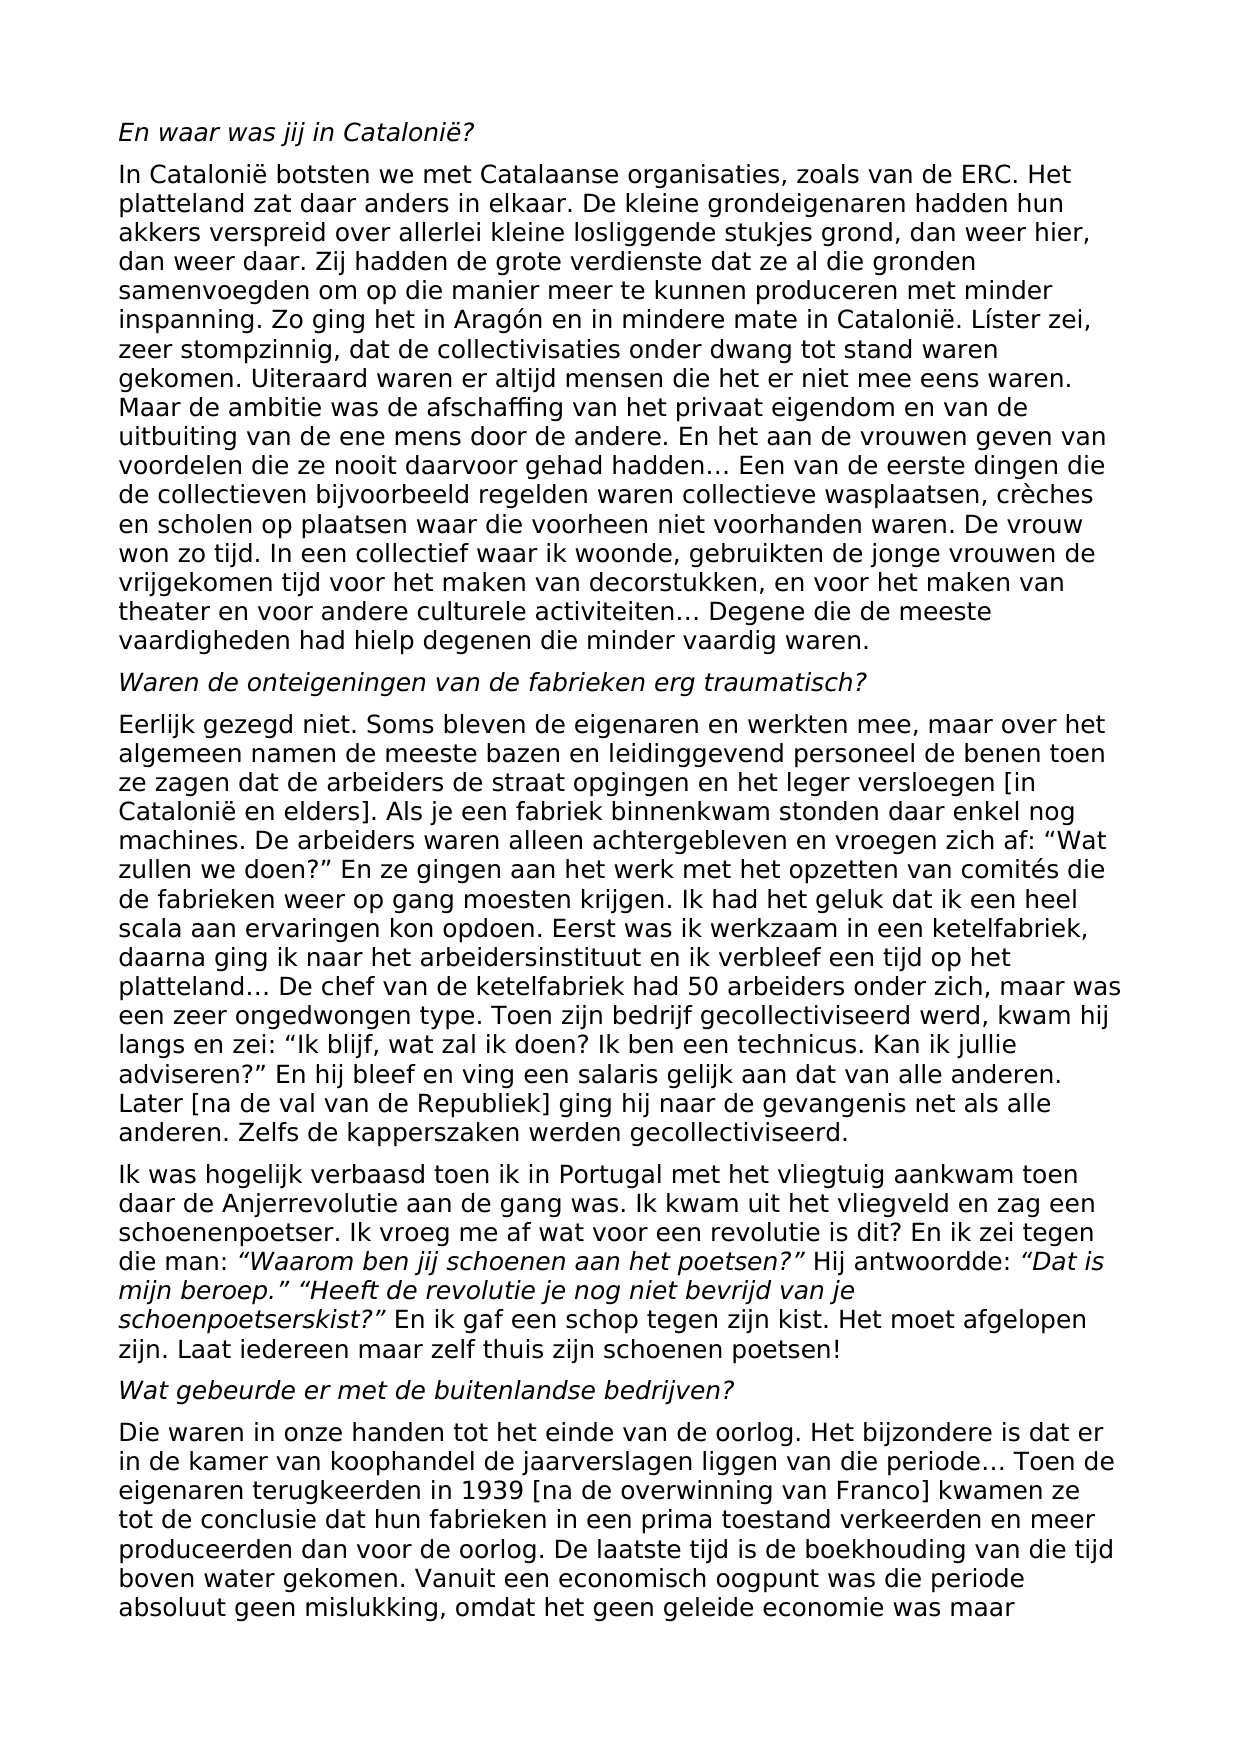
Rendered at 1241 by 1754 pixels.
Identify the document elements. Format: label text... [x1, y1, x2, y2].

text Ik was hogelijk verbaasd toen ik in Portugal met het vliegtuig aankwam toen daar de Anjerrevolutie aan de gang was. Ik kwam uit het vliegveld en zag een schoenenpoetser. Ik vroeg me af wat voor een revolutie is dit? En ik zei tegen die man: “Waarom ben jij schoenen aan het poetsen?” Hij antwoordde: “Dat is mijn beroep.” “Heeft de revolutie je nog niet bevrijd van je schoenpoetserskist?” En ik gaf een schop tegen zijn kist. Het moet afgelopen zijn. Laat iedereen maar zelf thuis zijn schoenen poetsen! [118, 1160, 1122, 1364]
text Wat gebeurde er met de buitenlandse bedrijven? [118, 1376, 1122, 1406]
text Die waren in onze handen tot het einde van de oorlog. Het bijzondere is dat er in de kamer van koophandel de jaarverslagen liggen van die periode… Toen de eigenaren terugkeerden in 1939 [na de overwinning van Franco] kwamen ze tot de conclusie dat hun fabrieken in een prima toestand verkeerden en meer produceerden dan voor de oorlog. De laatste tijd is de boekhouding van die tijd boven water gekomen. Vanuit een economisch oogpunt was die periode absoluut geen mislukking, omdat het geen geleide economie was maar [118, 1418, 1122, 1622]
text In Catalonië botsten we met Catalaanse organisaties, zoals van de ERC. Het platteland zat daar anders in elkaar. De kleine grondeigenaren hadden hun akkers verspreid over allerlei kleine losliggende stukjes grond, dan weer hier, dan weer daar. Zij hadden de grote verdienste dat ze al die gronden samenvoegden om op die manier meer te kunnen produceren met minder inspanning. Zo ging het in Aragón en in mindere mate in Catalonië. Líster zei, zeer stompzinnig, dat de collectivisaties onder dwang tot stand waren gekomen. Uiteraard waren er altijd mensen die het er niet mee eens waren. Maar de ambitie was de afschaffing van het privaat eigendom en van de uitbuiting van de ene mens door de andere. En het aan de vrouwen geven van voordelen die ze nooit daarvoor gehad hadden… Een van de eerste dingen die de collectieven bijvoorbeeld regelden waren collectieve wasplaatsen, crèches en scholen op plaatsen waar die voorheen niet voorhanden waren. De vrouw won zo tijd. In een collectief waar ik woonde, gebruikten de jonge vrouwen de vrijgekomen tijd voor het maken van decorstukken, en voor het maken van theater en voor andere culturele activiteiten… Degene die de meeste vaardigheden had hielp degenen die minder vaardig waren. [118, 160, 1122, 656]
text En waar was jij in Catalonië? [118, 118, 1122, 147]
text Eerlijk gezegd niet. Soms bleven de eigenaren en werkten mee, maar over het algemeen namen de meeste bazen en leidinggevend personeel de benen toen ze zagen dat de arbeiders de straat opgingen en het leger versloegen [in Catalonië en elders]. Als je een fabriek binnenkwam stonden daar enkel nog machines. De arbeiders waren alleen achtergebleven en vroegen zich af: “Wat zullen we doen?” En ze gingen aan het werk met het opzetten van comités die de fabrieken weer op gang moesten krijgen. Ik had het geluk dat ik een heel scala aan ervaringen kon opdoen. Eerst was ik werkzaam in een ketelfabriek, daarna ging ik naar het arbeidersinstituut en ik verbleef een tijd op het platteland… De chef van de ketelfabriek had 50 arbeiders onder zich, maar was een zeer ongedwongen type. Toen zijn bedrijf gecollectiviseerd werd, kwam hij langs en zei: “Ik blijf, wat zal ik doen? Ik ben een technicus. Kan ik jullie adviseren?” En hij bleef en ving een salaris gelijk aan dat van alle anderen. Later [na de val van de Republiek] ging hij naar de gevangenis net als alle anderen. Zelfs de kapperszaken werden gecollectiviseerd. [118, 710, 1122, 1147]
text Waren de onteigeningen van de fabrieken erg traumatisch? [118, 668, 1122, 697]
